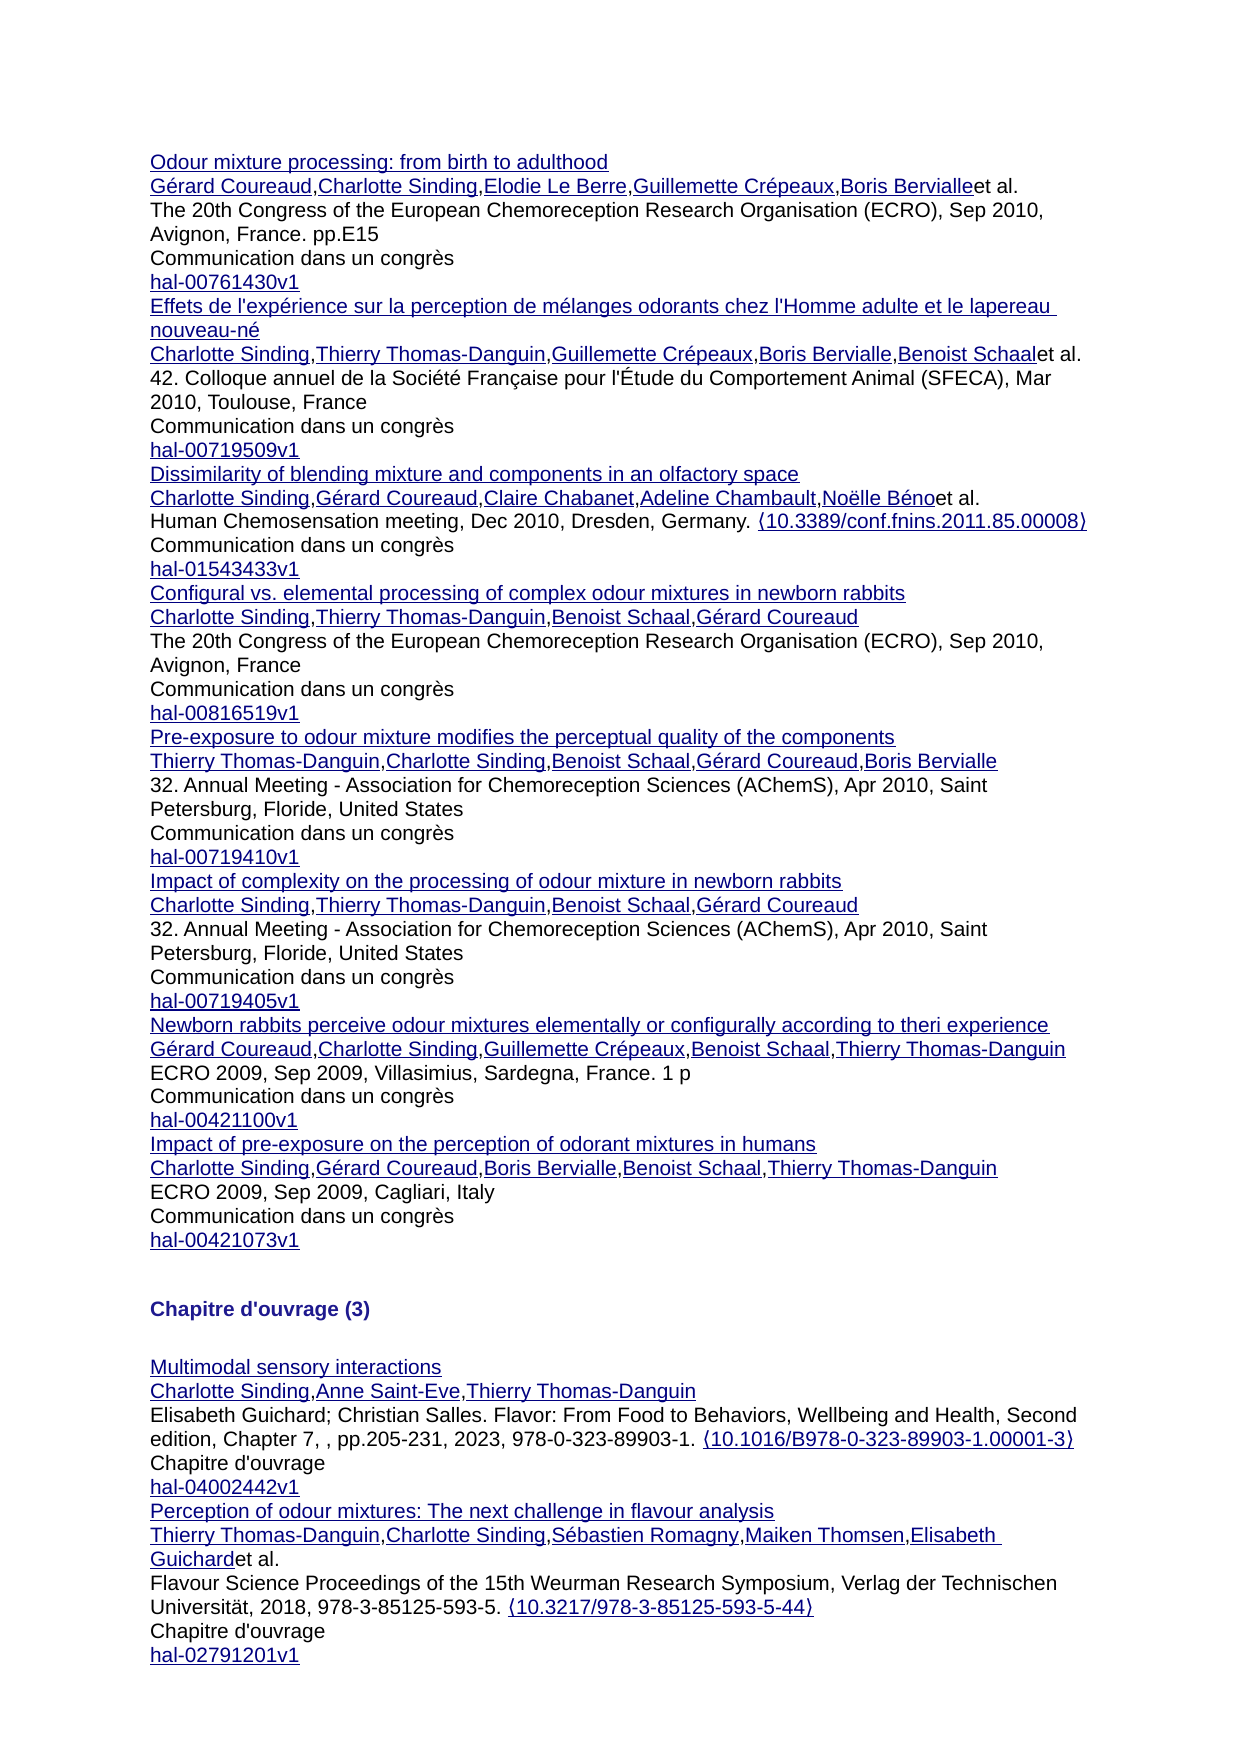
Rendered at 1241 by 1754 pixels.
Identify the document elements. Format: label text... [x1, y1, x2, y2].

subtitle Chapitre d'ouvrage (3) [150, 1297, 1090, 1321]
table_cell Pre-exposure to odour mixture modifies the perceptual quality of the components Thierry Thomas-Danguin,Charlotte Sinding,Benoist Schaal,Gérard Coureaud,Boris Bervialle 32. Annual Meeting - Association for Chemoreception Sciences (AChemS), Apr 2010, Saint Petersburg, Floride, United States Communication dans un congrès hal-00719410v1 [150, 725, 1090, 869]
table_cell Impact of pre-exposure on the perception of odorant mixtures in humans Charlotte Sinding,Gérard Coureaud,Boris Bervialle,Benoist Schaal,Thierry Thomas-Danguin ECRO 2009, Sep 2009, Cagliari, Italy Communication dans un congrès hal-00421073v1 [150, 1132, 1090, 1252]
table_cell Dissimilarity of blending mixture and components in an olfactory space Charlotte Sinding,Gérard Coureaud,Claire Chabanet,Adeline Chambault,Noëlle Bénoet al. Human Chemosensation meeting, Dec 2010, Dresden, Germany. ⟨10.3389/conf.fnins.2011.85.00008⟩ Communication dans un congrès hal-01543433v1 [150, 461, 1090, 581]
table_cell Configural vs. elemental processing of complex odour mixtures in newborn rabbits Charlotte Sinding,Thierry Thomas-Danguin,Benoist Schaal,Gérard Coureaud The 20th Congress of the European Chemoreception Research Organisation (ECRO), Sep 2010, Avignon, France Communication dans un congrès hal-00816519v1 [150, 581, 1090, 725]
table_cell Odour mixture processing: from birth to adulthood Gérard Coureaud,Charlotte Sinding,Elodie Le Berre,Guillemette Crépeaux,Boris Bervialleet al. The 20th Congress of the European Chemoreception Research Organisation (ECRO), Sep 2010, Avignon, France. pp.E15 Communication dans un congrès hal-00761430v1 [150, 150, 1090, 294]
table_cell Newborn rabbits perceive odour mixtures elementally or configurally according to theri experience Gérard Coureaud,Charlotte Sinding,Guillemette Crépeaux,Benoist Schaal,Thierry Thomas-Danguin ECRO 2009, Sep 2009, Villasimius, Sardegna, France. 1 p Communication dans un congrès hal-00421100v1 [150, 1013, 1090, 1132]
table_header Multimodal sensory interactions Charlotte Sinding,Anne Saint-Eve,Thierry Thomas-Danguin Elisabeth Guichard; Christian Salles. Flavor: From Food to Behaviors, Wellbeing and Health, Second edition, Chapter 7, , pp.205-231, 2023, 978-0-323-89903-1. ⟨10.1016/B978-0-323-89903-1.00001-3⟩ Chapitre d'ouvrage hal-04002442v1 [150, 1355, 1090, 1499]
table_cell Effets de l'expérience sur la perception de mélanges odorants chez l'Homme adulte et le lapereau nouveau-né Charlotte Sinding,Thierry Thomas-Danguin,Guillemette Crépeaux,Boris Bervialle,Benoist Schaalet al. 42. Colloque annuel de la Société Française pour l'Étude du Comportement Animal (SFECA), Mar 2010, Toulouse, France Communication dans un congrès hal-00719509v1 [150, 294, 1090, 461]
table_cell Perception of odour mixtures: The next challenge in flavour analysis Thierry Thomas-Danguin,Charlotte Sinding,Sébastien Romagny,Maiken Thomsen,Elisabeth Guichardet al. Flavour Science Proceedings of the 15th Weurman Research Symposium, Verlag der Technischen Universität, 2018, 978-3-85125-593-5. ⟨10.3217/978-3-85125-593-5-44⟩ Chapitre d'ouvrage hal-02791201v1 [150, 1499, 1090, 1667]
table_cell Impact of complexity on the processing of odour mixture in newborn rabbits Charlotte Sinding,Thierry Thomas-Danguin,Benoist Schaal,Gérard Coureaud 32. Annual Meeting - Association for Chemoreception Sciences (AChemS), Apr 2010, Saint Petersburg, Floride, United States Communication dans un congrès hal-00719405v1 [150, 869, 1090, 1012]
